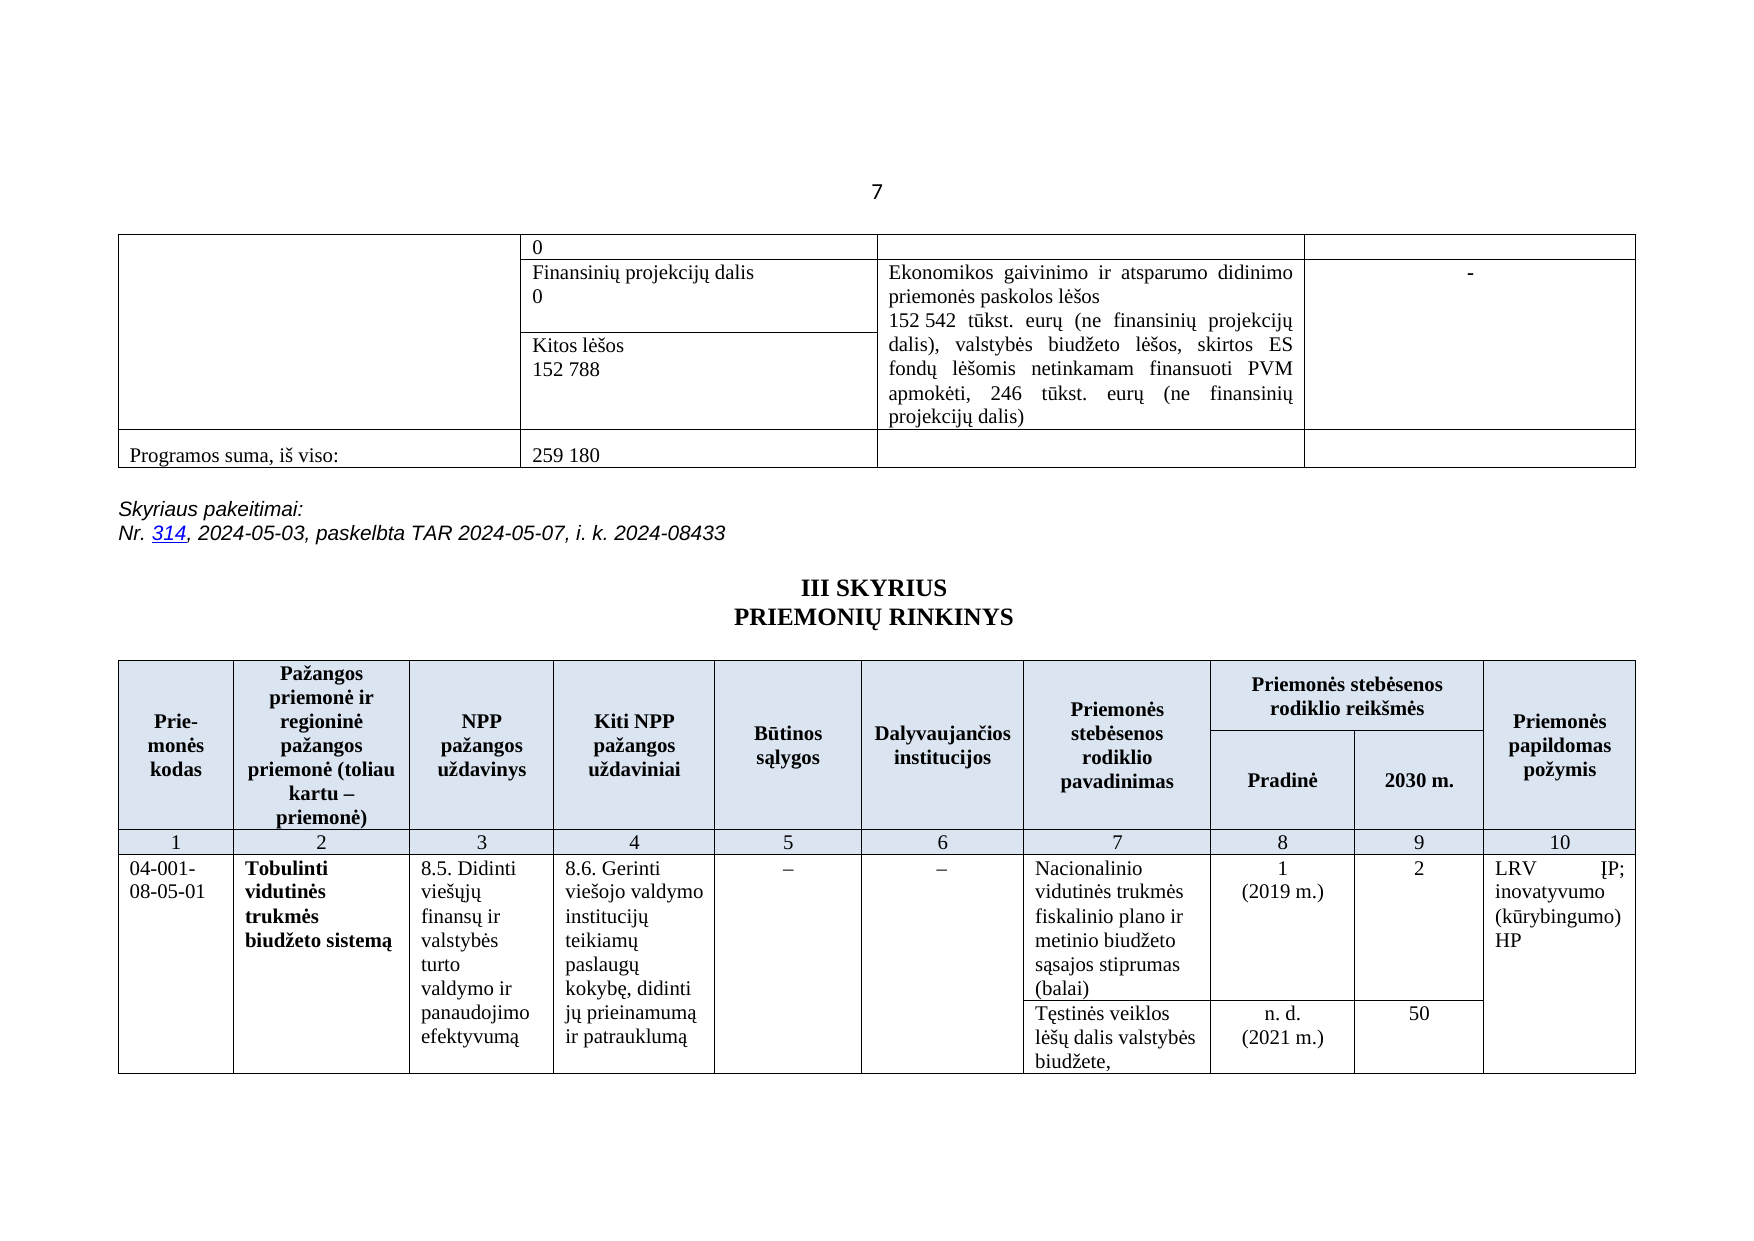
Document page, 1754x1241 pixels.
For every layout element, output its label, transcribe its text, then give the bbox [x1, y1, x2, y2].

table_cell 6 [862, 830, 1023, 854]
table_cell 9 [1355, 830, 1483, 854]
table_cell Programos suma, iš viso: [119, 430, 520, 467]
table_header Priemonės papildomas požymis [1484, 661, 1635, 829]
table_cell Finansinių projekcijų dalis 0 [521, 260, 877, 332]
table_cell 50 [1355, 1001, 1483, 1073]
table_cell [878, 430, 1304, 467]
table_cell 3 [410, 830, 553, 854]
table_cell Pradinė [1211, 731, 1354, 829]
table_cell - [1305, 235, 1635, 259]
table_cell 5 [715, 830, 861, 854]
table_cell [119, 235, 520, 428]
table_cell Tęstinės veiklos lėšų dalis valstybės biudžete, [1024, 1001, 1210, 1073]
table_cell [1305, 430, 1635, 467]
table_header Pažangos priemonė ir regioninė pažangos priemonė (toliau kartu – priemonė) [234, 661, 409, 829]
table_cell 8.5. Didinti viešųjų finansų ir valstybės turto valdymo ir panaudojimo efektyvumą [410, 855, 553, 1073]
table_cell Ekonomikos gaivinimo ir atsparumo didinimo priemonės paskolos lėšos 152 542 tūkst. eurų (ne finansinių projekcijų dalis), valstybės biudžeto lėšos, skirtos ES fondų lėšomis netinkamam finansuoti PVM apmokėti, 246 tūkst. eurų (ne finansinių projekcijų dalis) [878, 260, 1304, 428]
table_header NPP pažangos uždavinys [410, 661, 553, 829]
text III SKYRIUS [118, 573, 1636, 602]
table_cell LRV ĮP; inovatyvumo (kūrybingumo) HP [1484, 855, 1635, 1073]
table_cell 2030 m. [1355, 731, 1483, 829]
text Nr. 314, 2024-05-03, paskelbta TAR 2024-05-07, i. k. 2024-08433 [118, 521, 1636, 545]
table_cell 4 [554, 830, 714, 854]
text Skyriaus pakeitimai: [118, 497, 1636, 521]
table_cell 8.6. Gerinti viešojo valdymo institucijų teikiamų paslaugų kokybę, didinti jų prieinamumą ir patrauklumą [554, 855, 714, 1073]
table_cell 04-001-08-05-01 [119, 855, 233, 1073]
table_cell 0 [521, 235, 877, 259]
table_cell n. d. (2021 m.) [1211, 1001, 1354, 1073]
table_cell 2 [1355, 855, 1483, 1000]
table_cell 1 (2019 m.) [1211, 855, 1354, 1000]
table_header Dalyvaujančios institucijos [862, 661, 1023, 829]
table_cell 10 [1484, 830, 1635, 854]
text PRIEMONIŲ RINKINYS [118, 602, 1636, 631]
table_cell Nacionalinio vidutinės trukmės fiskalinio plano ir metinio biudžeto sąsajos stiprumas (balai) [1024, 855, 1210, 1000]
table_cell 259 180 [521, 430, 877, 467]
table_cell Kitos lėšos 152 788 [521, 333, 877, 428]
table_header Priemonės stebėsenos rodiklio pavadinimas [1024, 661, 1210, 829]
table_cell 2 [234, 830, 409, 854]
table_cell [878, 235, 1304, 259]
table_cell – [862, 855, 1023, 1073]
table_cell – [715, 855, 861, 1073]
table_cell - [1305, 260, 1635, 428]
table_header Priemonės stebėsenos rodiklio reikšmės [1211, 661, 1483, 730]
table_cell 8 [1211, 830, 1354, 854]
table_cell Tobulinti vidutinės trukmės biudžeto sistemą [234, 855, 409, 1073]
table_cell 7 [1024, 830, 1210, 854]
table_cell 1 [119, 830, 233, 854]
table_header Prie-monės kodas [119, 661, 233, 829]
table_header Būtinos sąlygos [715, 661, 861, 829]
table_header Kiti NPP pažangos uždaviniai [554, 661, 714, 829]
